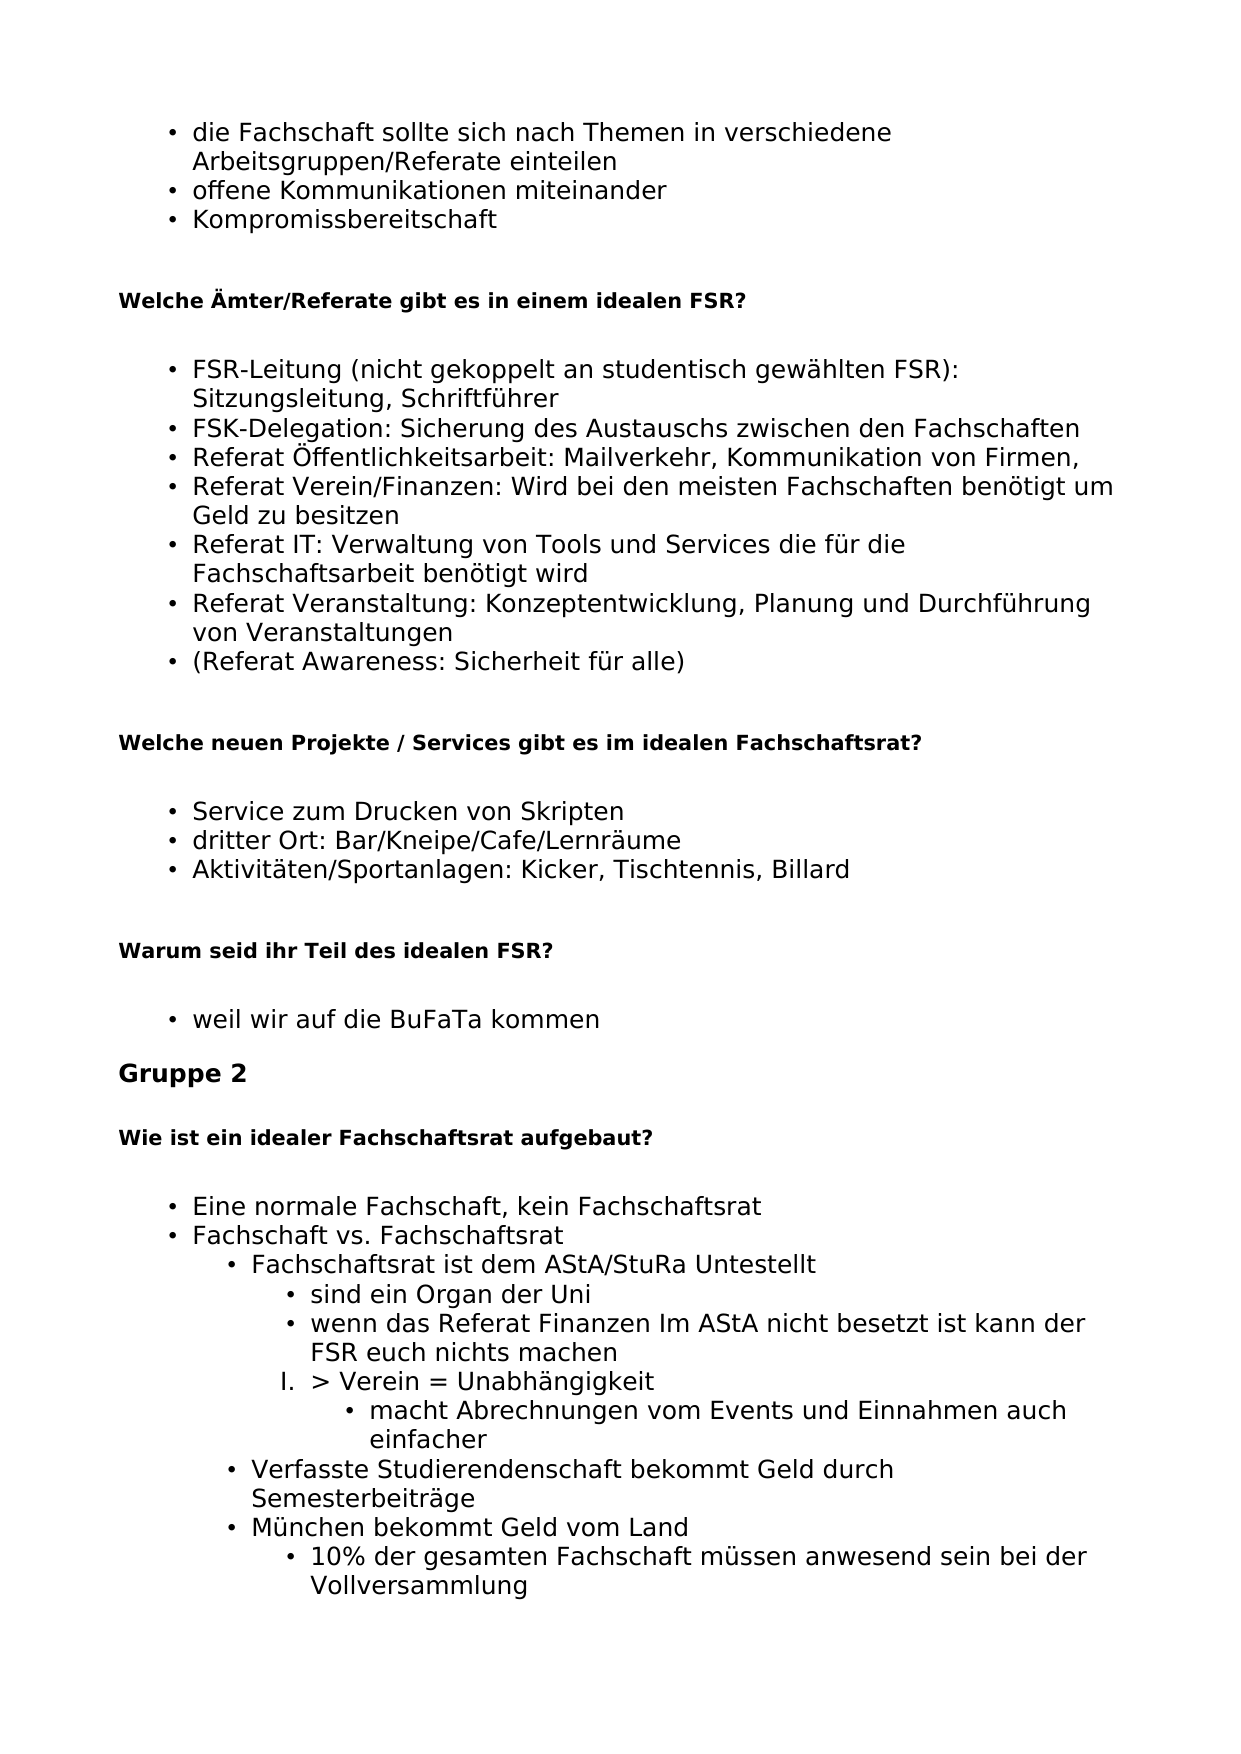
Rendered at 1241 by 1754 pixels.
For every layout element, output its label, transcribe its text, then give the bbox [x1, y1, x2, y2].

list > Verein = Unabhängigkeit [295, 1367, 1122, 1397]
list 10% der gesamten Fachschaft müssen anwesend sein bei der Vollversammlung [295, 1542, 1122, 1601]
list Service zum Drucken von Skripten [177, 797, 1122, 826]
list weil wir auf die BuFaTa kommen [177, 1005, 1122, 1034]
list Fachschaft vs. Fachschaftsrat [177, 1222, 1122, 1251]
subtitle Welche neuen Projekte / Services gibt es im idealen Fachschaftsrat? [118, 731, 1122, 755]
subtitle Gruppe 2 [118, 1059, 1122, 1089]
list FSK-Delegation: Sicherung des Austauschs zwischen den Fachschaften [177, 414, 1122, 443]
list Kompromissbereitschaft [177, 206, 1122, 235]
list offene Kommunikationen miteinander [177, 176, 1122, 206]
subtitle Warum seid ihr Teil des idealen FSR? [118, 939, 1122, 963]
list FSR-Leitung (nicht gekoppelt an studentisch gewählten FSR): Sitzungsleitung, Schriftführer [177, 356, 1122, 414]
subtitle Welche Ämter/Referate gibt es in einem idealen FSR? [118, 289, 1122, 313]
list wenn das Referat Finanzen Im AStA nicht besetzt ist kann der FSR euch nichts machen [295, 1309, 1122, 1367]
list macht Abrechnungen vom Events und Einnahmen auch einfacher [354, 1397, 1122, 1455]
list Referat Verein/Finanzen: Wird bei den meisten Fachschaften benötigt um Geld zu besitzen [177, 472, 1122, 531]
list (Referat Awareness: Sicherheit für alle) [177, 647, 1122, 676]
list Referat Öffentlichkeitsarbeit: Mailverkehr, Kommunikation von Firmen, [177, 443, 1122, 472]
list München bekommt Geld vom Land [236, 1513, 1122, 1542]
list Referat IT: Verwaltung von Tools und Services die für die Fachschaftsarbeit benötigt wird [177, 531, 1122, 589]
list Verfasste Studierendenschaft bekommt Geld durch Semesterbeiträge [236, 1455, 1122, 1513]
subtitle Wie ist ein idealer Fachschaftsrat aufgebaut? [118, 1126, 1122, 1150]
list dritter Ort: Bar/Kneipe/Cafe/Lernräume [177, 826, 1122, 855]
list Fachschaftsrat ist dem AStA/StuRa Untestellt [236, 1251, 1122, 1280]
list Aktivitäten/Sportanlagen: Kicker, Tischtennis, Billard [177, 855, 1122, 884]
list Eine normale Fachschaft, kein Fachschaftsrat [177, 1192, 1122, 1222]
list sind ein Organ der Uni [295, 1280, 1122, 1309]
list die Fachschaft sollte sich nach Themen in verschiedene Arbeitsgruppen/Referate einteilen [177, 118, 1122, 176]
list Referat Veranstaltung: Konzeptentwicklung, Planung und Durchführung von Veranstaltungen [177, 589, 1122, 647]
